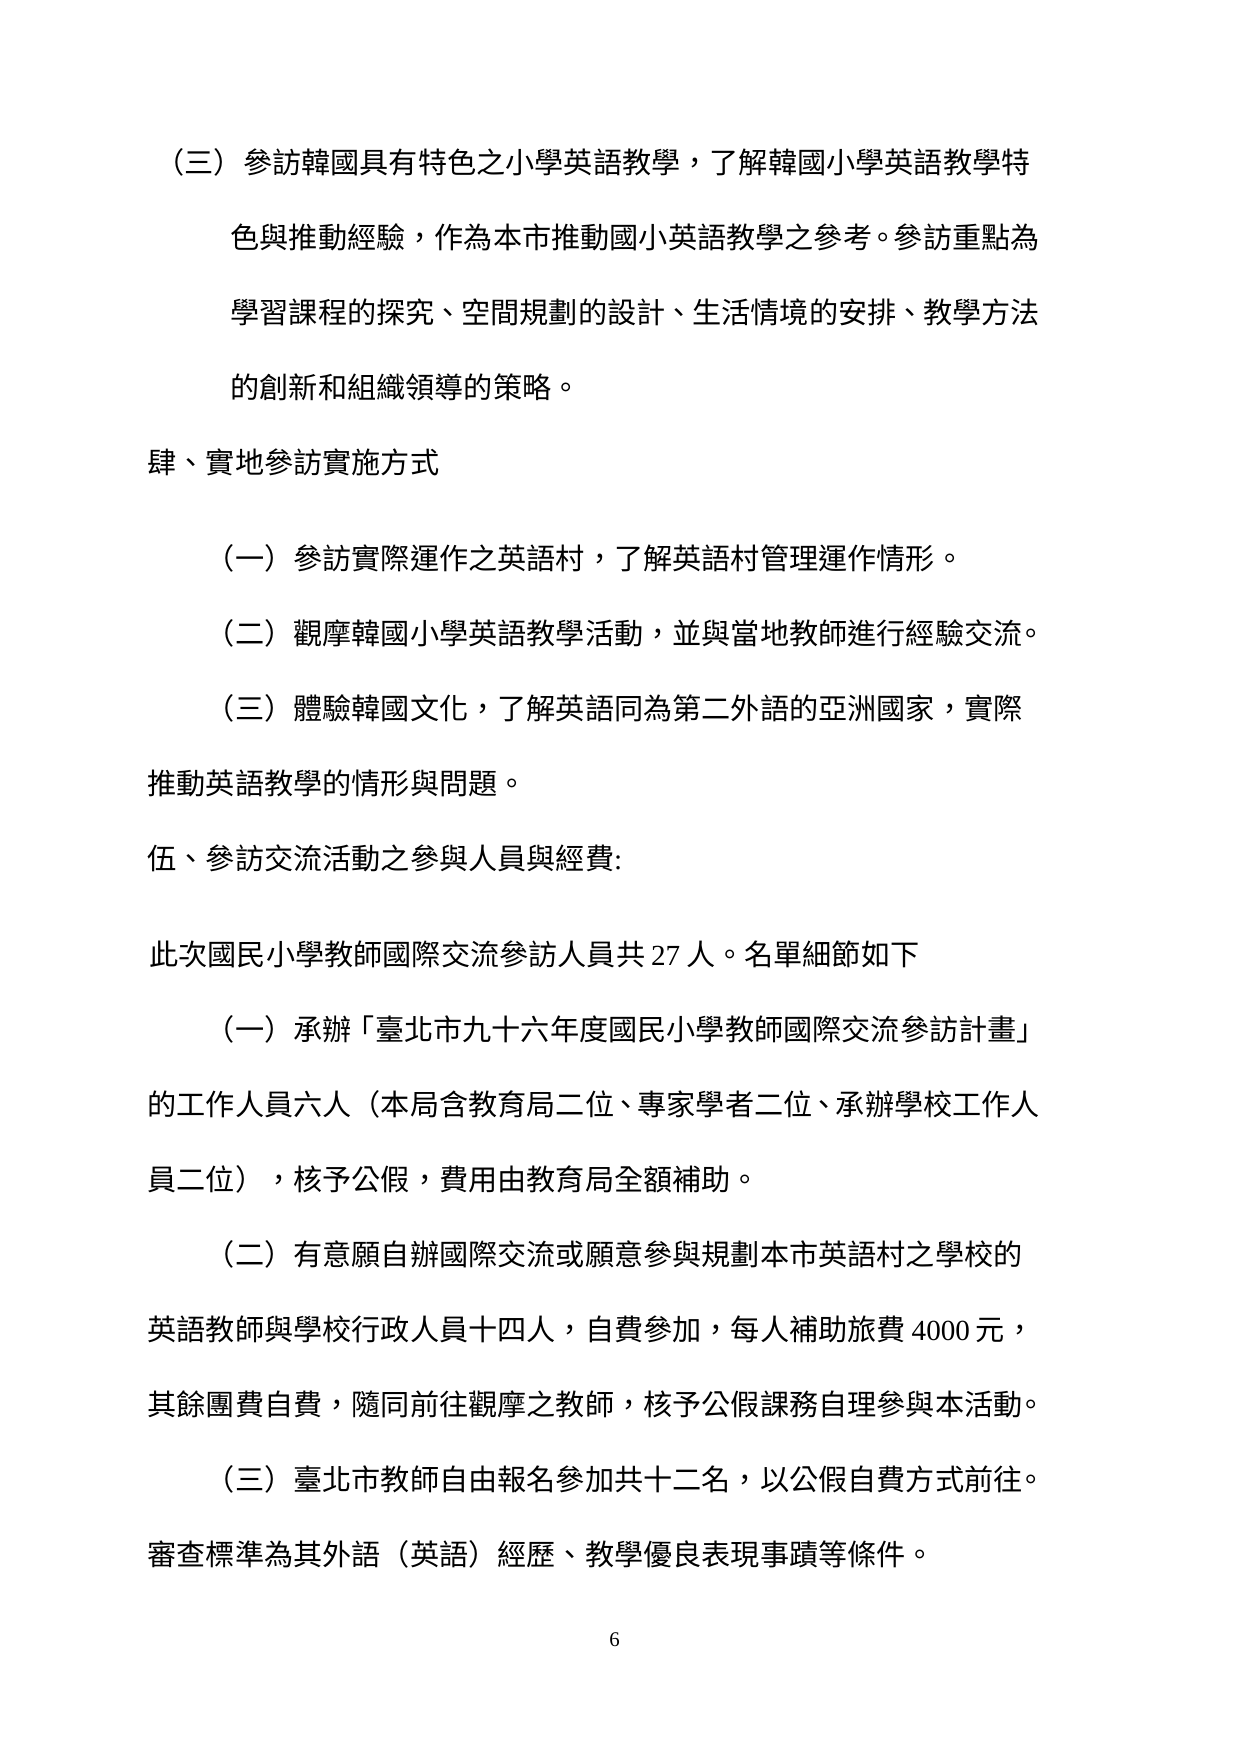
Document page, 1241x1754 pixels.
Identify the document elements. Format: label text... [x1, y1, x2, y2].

text 此次國民小學教師國際交流參訪人員共27人。名單細節如下 [128, 915, 1039, 990]
subtitle 肆、實地參訪實施方式 [147, 423, 1039, 498]
text （一）參訪實際運作之英語村，了解英語村管理運作情形。 [147, 519, 1039, 594]
text （二）觀摩韓國小學英語教學活動，並與當地教師進行經驗交流。 [147, 594, 1039, 669]
text （一）承辦「臺北市九十六年度國民小學教師國際交流參訪計畫」的工作人員六人（本局含教育局二位、專家學者二位、承辦學校工作人員二位），核予公假，費用由教育局全額補助。 [147, 990, 1039, 1215]
text （三）參訪韓國具有特色之小學英語教學，了解韓國小學英語教學特色與推動經驗，作為本市推動國小英語教學之參考。參訪重點為學習課程的探究、空間規劃的設計、生活情境的安排、教學方法的創新和組織領導的策略。 [155, 123, 1039, 423]
text （三）體驗韓國文化，了解英語同為第二外語的亞洲國家，實際推動英語教學的情形與問題。 [147, 669, 1039, 819]
text （三）臺北市教師自由報名參加共十二名，以公假自費方式前往。審查標準為其外語（英語）經歷、教學優良表現事蹟等條件。 [147, 1440, 1039, 1590]
subtitle 伍、參訪交流活動之參與人員與經費: [147, 819, 1039, 894]
text （二）有意願自辦國際交流或願意參與規劃本市英語村之學校的英語教師與學校行政人員十四人，自費參加，每人補助旅費4000元，其餘團費自費，隨同前往觀摩之教師，核予公假課務自理參與本活動。 [147, 1215, 1039, 1440]
